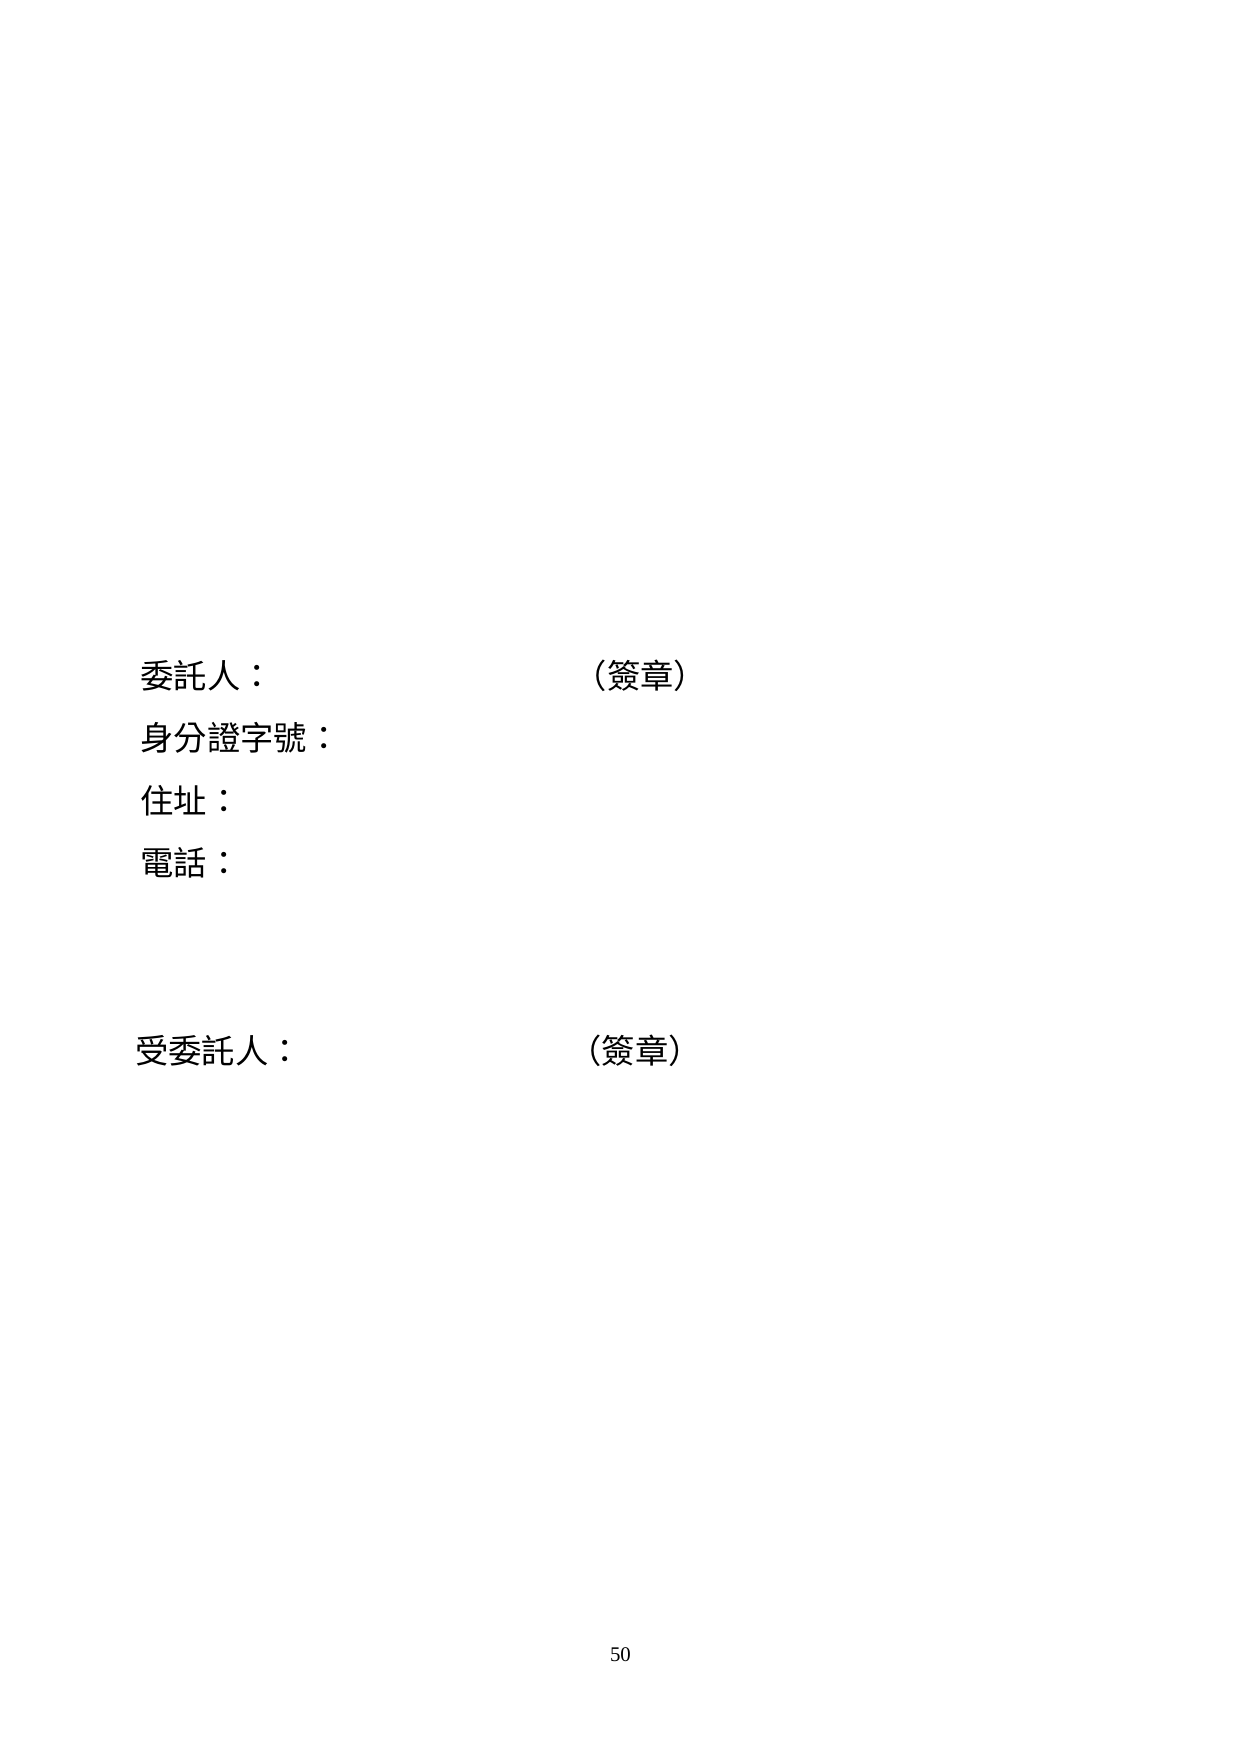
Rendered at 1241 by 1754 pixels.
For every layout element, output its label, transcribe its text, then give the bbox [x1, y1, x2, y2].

text 受委託人： （簽章） [75, 1007, 1165, 1069]
text 身分證字號： [75, 694, 1165, 757]
text 住址： [75, 757, 1165, 819]
text 委託人： （簽章） [75, 632, 1165, 694]
text 電話： [75, 819, 1165, 882]
